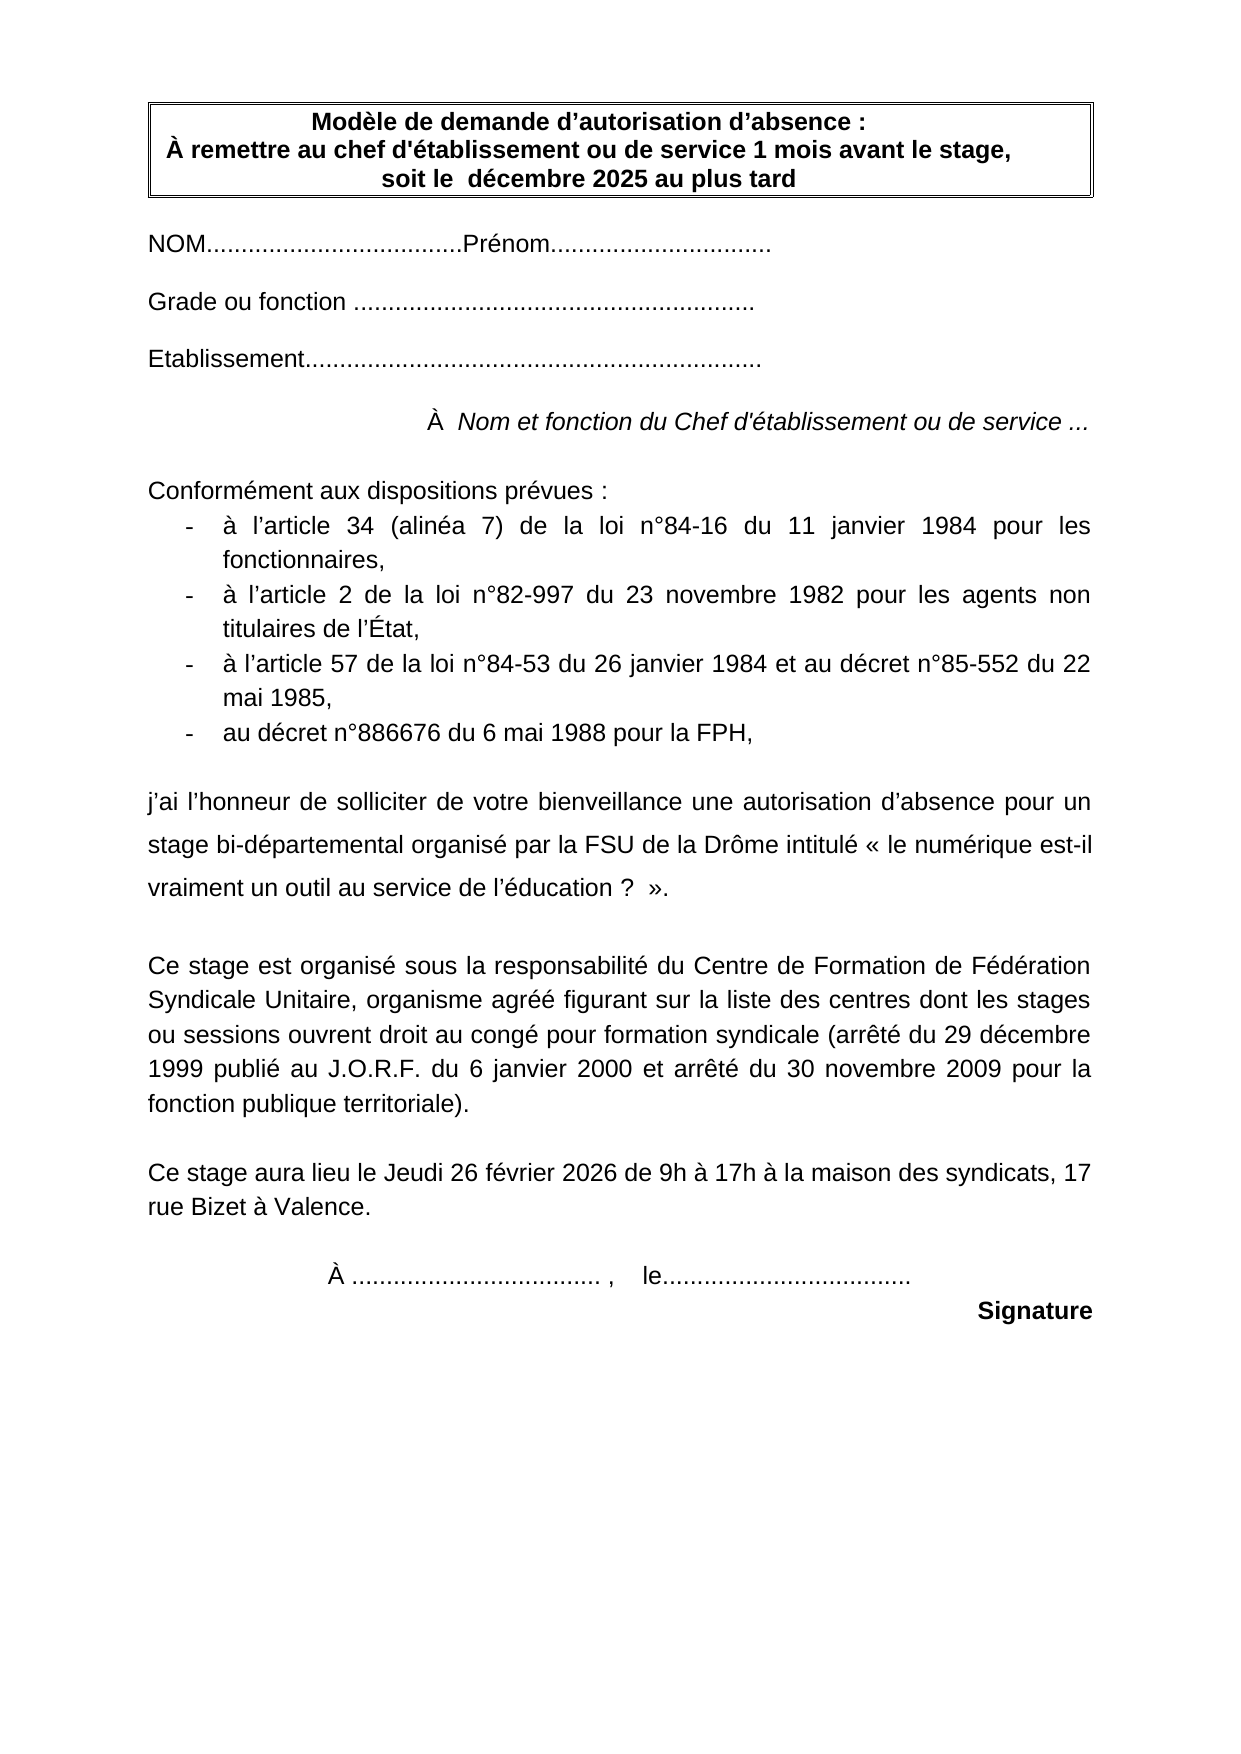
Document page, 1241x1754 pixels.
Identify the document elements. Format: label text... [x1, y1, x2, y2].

list à l’article 2 de la loi n°82-997 du 23 novembre 1982 pour les agents non titulaires de l’État, [185, 580, 1093, 643]
list au décret n°886676 du 6 mai 1988 pour la FPH, [185, 718, 1093, 747]
text Etablissement.................................................................. [148, 344, 1093, 373]
text Conformément aux dispositions prévues : [148, 476, 1093, 505]
text Grade ou fonction .......................................................... [148, 287, 1093, 315]
text À .................................... , le.................................... [148, 1261, 1093, 1290]
text À Nom et fonction du Chef d'établissement ou de service ... [148, 407, 1093, 436]
text Signature [148, 1296, 1093, 1324]
text j’ai l’honneur de solliciter de votre bienveillance une autorisation d’absence pour un stage bi-départemental organisé par la FSU de la Drôme intitulé « le numérique est-il vraiment un outil au service de l’éducation ? ». [148, 787, 1093, 902]
text À remettre au chef d'établissement ou de service 1 mois avant le stage, soit le décembre 2025 au plus tard [151, 131, 1090, 195]
text Ce stage est organisé sous la responsabilité du Centre de Formation de Fédération Syndicale Unitaire, organisme agréé figurant sur la liste des centres dont les stages ou sessions ouvrent droit au congé pour formation syndicale (arrêté du 29 décembre 1999 publié au J.O.R.F. du 6 janvier 2000 et arrêté du 30 novembre 2009 pour la fonction publique territoriale). [148, 951, 1093, 1117]
text Modèle de demande d’autorisation d’absence : [151, 105, 1090, 131]
text NOM.....................................Prénom................................ [148, 229, 1093, 258]
list à l’article 34 (alinéa 7) de la loi n°84-16 du 11 janvier 1984 pour les fonctionnaires, [185, 511, 1093, 574]
list à l’article 57 de la loi n°84-53 du 26 janvier 1984 et au décret n°85-552 du 22 mai 1985, [185, 649, 1093, 712]
text Ce stage aura lieu le Jeudi 26 février 2026 de 9h à 17h à la maison des syndicats, 17 rue Bizet à Valence. [148, 1158, 1093, 1221]
